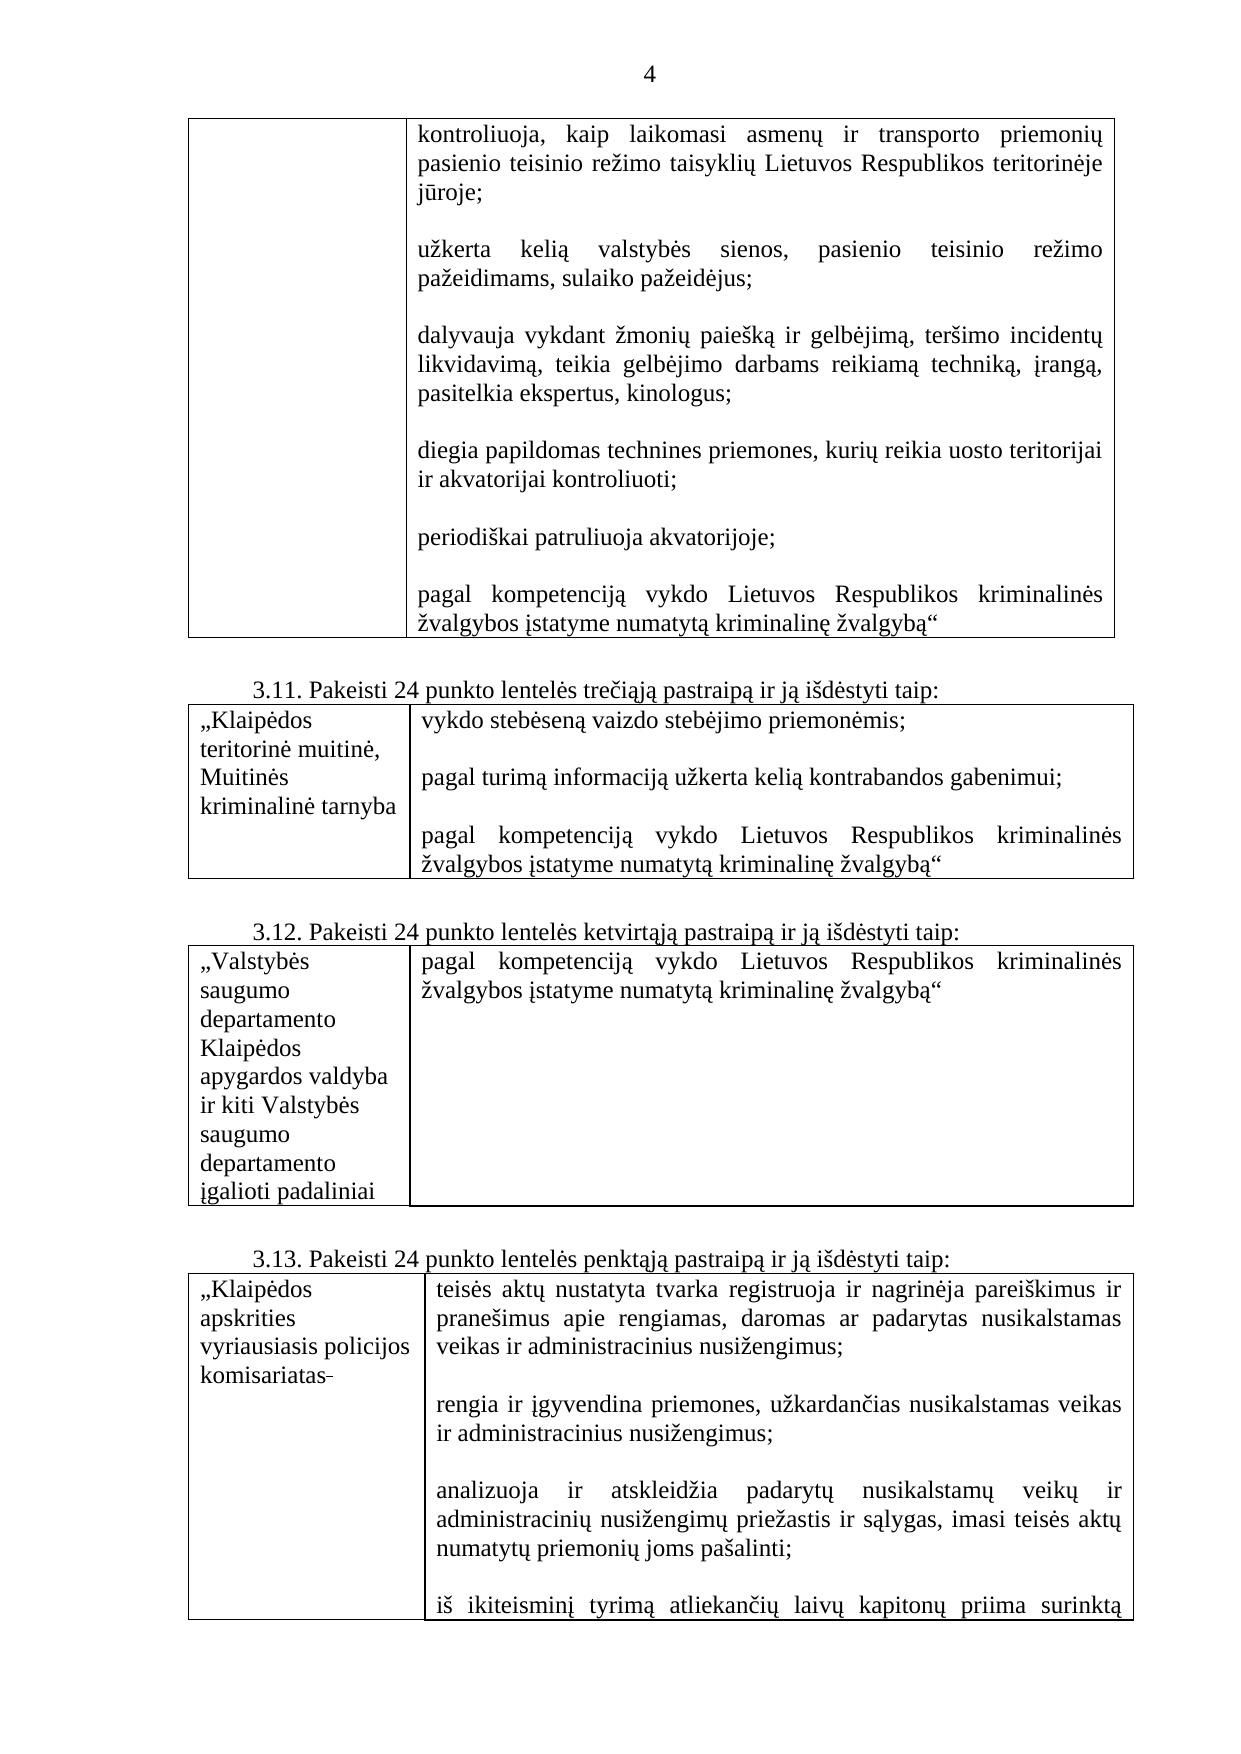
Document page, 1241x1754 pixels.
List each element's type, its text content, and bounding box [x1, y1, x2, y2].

table_header kontroliuoja, kaip laikomasi asmenų ir transporto priemonių pasienio teisinio režimo taisyklių Lietuvos Respublikos teritorinėje jūroje; užkerta kelią valstybės sienos, pasienio teisinio režimo pažeidimams, sulaiko pažeidėjus; dalyvauja vykdant žmonių paiešką ir gelbėjimą, teršimo incidentų likvidavimą, teikia gelbėjimo darbams reikiamą techniką, įrangą, pasitelkia ekspertus, kinologus; diegia papildomas technines priemones, kurių reikia uosto teritorijai ir akvatorijai kontroliuoti; periodiškai patruliuoja akvatorijoje; pagal kompetenciją vykdo Lietuvos Respublikos kriminalinės žvalgybos įstatyme numatytą kriminalinę žvalgybą“ [407, 119, 1114, 637]
text 3.13. Pakeisti 24 punkto lentelės penktąją pastraipą ir ją išdėstyti taip: [177, 1235, 1122, 1273]
table_header teisės aktų nustatyta tvarka registruoja ir nagrinėja pareiškimus ir pranešimus apie rengiamas, daromas ar padarytas nusikalstamas veikas ir administracinius nusižengimus; rengia ir įgyvendina priemones, užkardančias nusikalstamas veikas ir administracinius nusižengimus; analizuoja ir atskleidžia padarytų nusikalstamų veikų ir administracinių nusižengimų priežastis ir sąlygas, imasi teisės aktų numatytų priemonių joms pašalinti; iš ikiteisminį tyrimą atliekančių laivų kapitonų priima surinktą [426, 1274, 1133, 1619]
table_header pagal kompetenciją vykdo Lietuvos Respublikos kriminalinės žvalgybos įstatyme numatytą kriminalinę žvalgybą“ [411, 946, 1133, 1205]
table_header „Klaipėdos teritorinė muitinė, Muitinės kriminalinė tarnyba [189, 705, 409, 877]
table_header „Valstybės saugumo departamento Klaipėdos apygardos valdyba ir kiti Valstybės saugumo departamento įgalioti padaliniai [189, 946, 409, 1205]
table_header [189, 119, 406, 637]
text 3.12. Pakeisti 24 punkto lentelės ketvirtąją pastraipą ir ją išdėstyti taip: [177, 908, 1122, 945]
table_header „Klaipėdos apskrities vyriausiasis policijos komisariatas [189, 1274, 424, 1619]
table_header vykdo stebėseną vaizdo stebėjimo priemonėmis; pagal turimą informaciją užkerta kelią kontrabandos gabenimui; pagal kompetenciją vykdo Lietuvos Respublikos kriminalinės žvalgybos įstatyme numatytą kriminalinę žvalgybą“ [411, 705, 1133, 877]
text 3.11. Pakeisti 24 punkto lentelės trečiąją pastraipą ir ją išdėstyti taip: [177, 666, 1122, 704]
